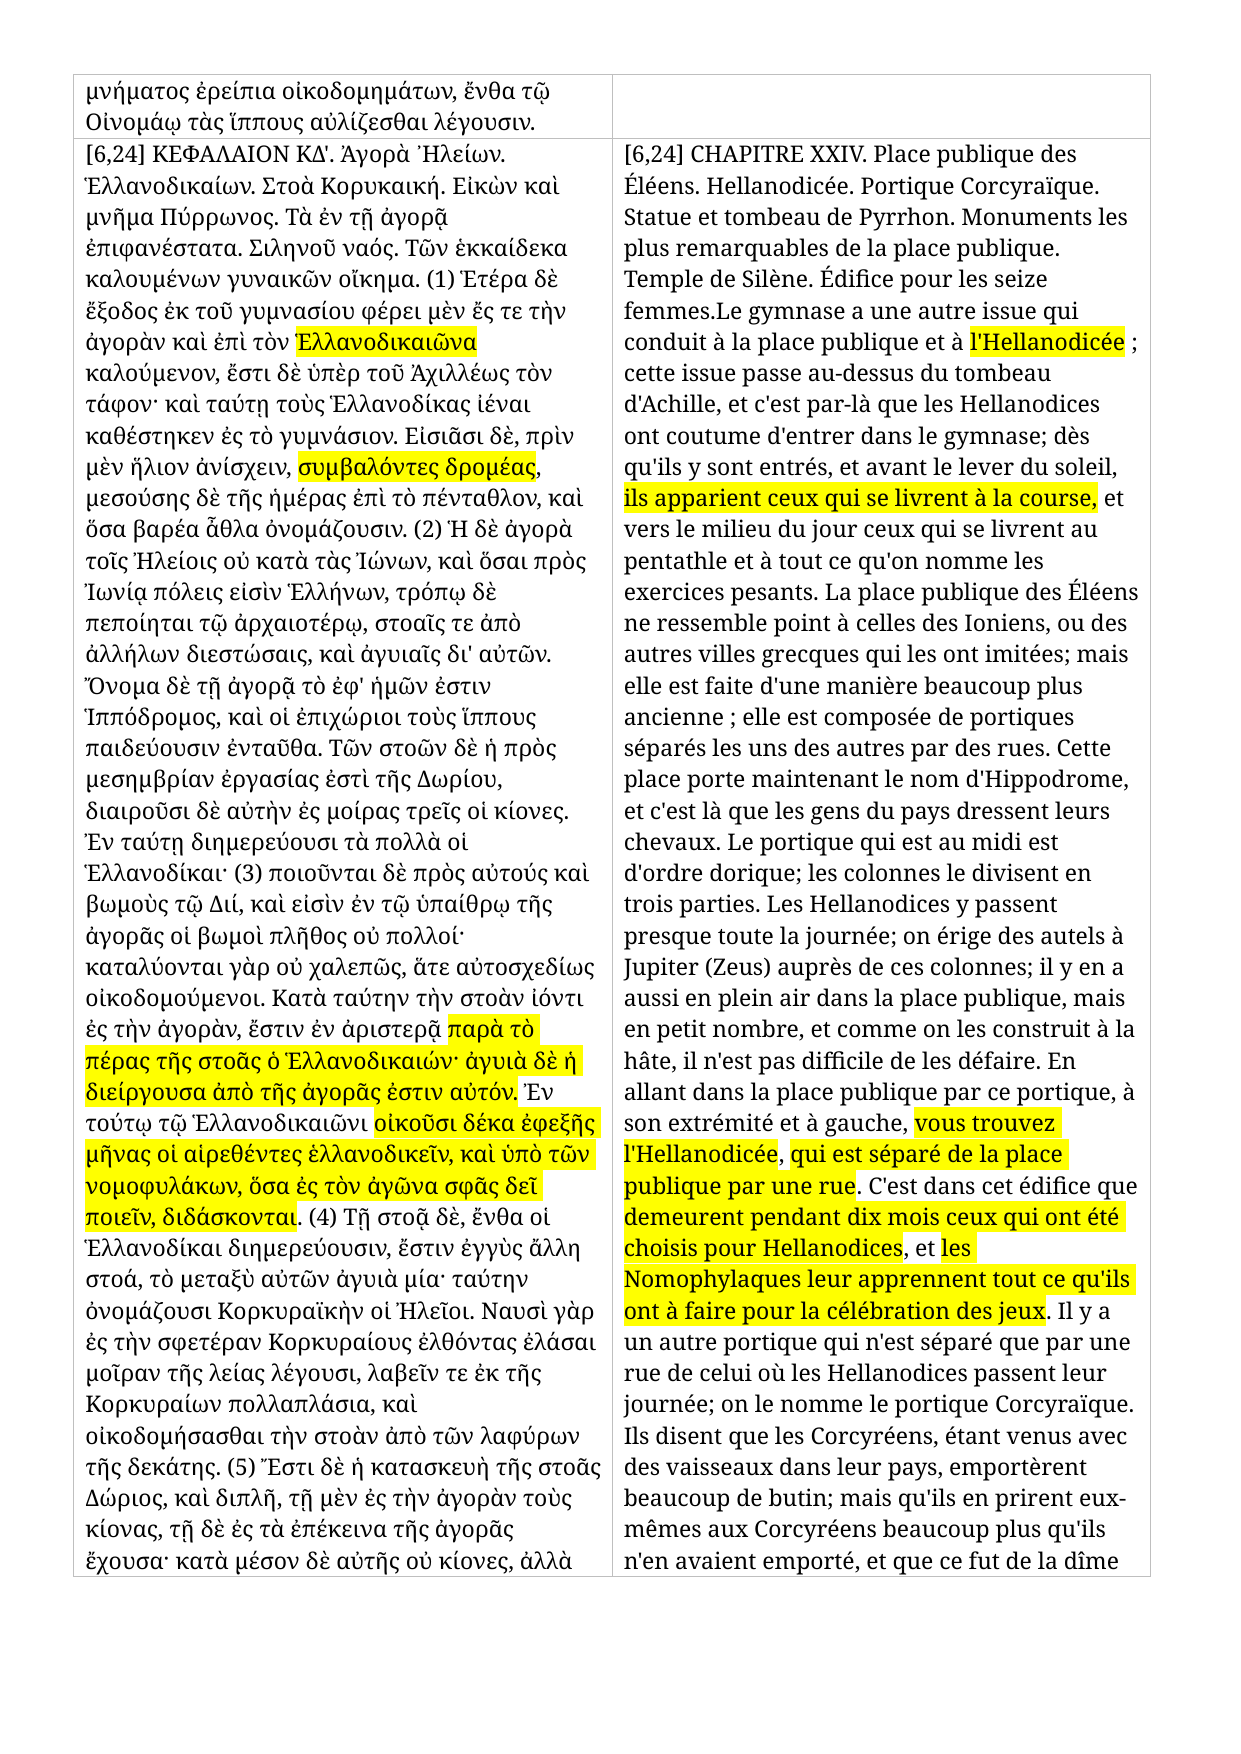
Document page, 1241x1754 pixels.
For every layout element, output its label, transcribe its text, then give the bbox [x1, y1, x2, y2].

table_cell [6,24] ΚΕΦΑΛΑΙΟΝ ΚΔ'. Ἀγορὰ ᾿Ηλείων. Ἑλλανοδικαίων. Στοὰ Κορυκαική. Εἰκὼν καὶ μνῆμα Πύρρωνος. Τὰ ἐν τῇ ἀγορᾷ ἐπιφανέστατα. Σιληνοῦ ναός. Τῶν ἑκκαίδεκα καλουμένων γυναικῶν οἴκημα. (1) Ἑτέρα δὲ ἔξοδος ἐκ τοῦ γυμνασίου φέρει μὲν ἔς τε τὴν ἀγορὰν καὶ ἐπὶ τὸν Ἑλλανοδικαιῶνα καλούμενον, ἔστι δὲ ὑπὲρ τοῦ Ἀχιλλέως τὸν τάφον· καὶ ταύτῃ τοὺς Ἑλλανοδίκας ἰέναι καθέστηκεν ἐς τὸ γυμνάσιον. Εἰσιᾶσι δὲ, πρὶν μὲν ἥλιον ἀνίσχειν, συμβαλόντες δρομέας, μεσούσης δὲ τῆς ἡμέρας ἐπὶ τὸ πένταθλον, καὶ ὅσα βαρέα ἆθλα ὀνομάζουσιν. (2) Ἡ δὲ ἀγορὰ τοῖς Ἠλείοις οὐ κατὰ τὰς Ἰώνων, καὶ ὅσαι πρὸς Ἰωνίᾳ πόλεις εἰσὶν Ἑλλήνων, τρόπῳ δὲ πεποίηται τῷ ἀρχαιοτέρῳ, στοαῖς τε ἀπὸ ἀλλήλων διεστώσαις, καὶ ἀγυιαῖς δι' αὐτῶν. Ὄνομα δὲ τῇ ἀγορᾷ τὸ ἐφ' ἡμῶν ἐστιν Ἱππόδρομος, καὶ οἱ ἐπιχώριοι τοὺς ἵππους παιδεύουσιν ἐνταῦθα. Τῶν στοῶν δὲ ἡ πρὸς μεσημβρίαν ἐργασίας ἐστὶ τῆς Δωρίου, διαιροῦσι δὲ αὐτὴν ἐς μοίρας τρεῖς οἱ κίονες. Ἐν ταύτῃ διημερεύουσι τὰ πολλὰ οἱ Ἑλλανοδίκαι· (3) ποιοῦνται δὲ πρὸς αὐτούς καὶ βωμοὺς τῷ Διί, καὶ εἰσὶν ἐν τῷ ὑπαίθρῳ τῆς ἀγορᾶς οἱ βωμοὶ πλῆθος οὐ πολλοί· καταλύονται γὰρ οὐ χαλεπῶς, ἅτε αὐτοσχεδίως οἰκοδομούμενοι. Κατὰ ταύτην τὴν στοὰν ἰόντι ἐς τὴν ἀγορὰν, ἔστιν ἐν ἀριστερᾷ παρὰ τὸ πέρας τῆς στοᾶς ὁ Ἑλλανοδικαιών· ἀγυιὰ δὲ ἡ διείργουσα ἀπὸ τῆς ἀγορᾶς ἐστιν αὐτόν. Ἐν τούτῳ τῷ Ἑλλανοδικαιῶνι οἰκοῦσι δέκα ἐφεξῆς μῆνας οἱ αἱρεθέντες ἑλλανοδικεῖν, καὶ ὑπὸ τῶν νομοφυλάκων, ὅσα ἐς τὸν ἀγῶνα σφᾶς δεῖ ποιεῖν, διδάσκονται. (4) Τῇ στοᾷ δὲ, ἔνθα οἱ Ἑλλανοδίκαι διημερεύουσιν, ἔστιν ἐγγὺς ἄλλη στοά, τὸ μεταξὺ αὐτῶν ἀγυιὰ μία· ταύτην ὀνομάζουσι Κορκυραϊκὴν οἱ Ἠλεῖοι. Ναυσὶ γὰρ ἐς τὴν σφετέραν Κορκυραίους ἐλθόντας ἐλάσαι μοῖραν τῆς λείας λέγουσι, λαβεῖν τε ἐκ τῆς Κορκυραίων πολλαπλάσια, καὶ οἰκοδομήσασθαι τὴν στοὰν ἀπὸ τῶν λαφύρων τῆς δεκάτης. (5) Ἔστι δὲ ἡ κατασκευὴ τῆς στοᾶς Δώριος, καὶ διπλῆ, τῇ μὲν ἐς τὴν ἀγορὰν τοὺς κίονας, τῇ δὲ ἐς τὰ ἐπέκεινα τῆς ἀγορᾶς ἔχουσα· κατὰ μέσον δὲ αὐτῆς οὐ κίονες, ἀλλὰ [74, 139, 612, 1576]
table_cell [6,24] CHAPITRE XXIV. Place publique des Éléens. Hellanodicée. Portique Corcyraïque. Statue et tombeau de Pyrrhon. Monuments les plus remarquables de la place publique. Temple de Silène. Édifice pour les seize femmes.Le gymnase a une autre issue qui conduit à la place publique et à l'Hellanodicée ; cette issue passe au-dessus du tombeau d'Achille, et c'est par-là que les Hellanodices ont coutume d'entrer dans le gymnase; dès qu'ils y sont entrés, et avant le lever du soleil, ils apparient ceux qui se livrent à la course, et vers le milieu du jour ceux qui se livrent au pentathle et à tout ce qu'on nomme les exercices pesants. La place publique des Éléens ne ressemble point à celles des Ioniens, ou des autres villes grecques qui les ont imitées; mais elle est faite d'une manière beaucoup plus ancienne ; elle est composée de portiques séparés les uns des autres par des rues. Cette place porte maintenant le nom d'Hippodrome, et c'est là que les gens du pays dressent leurs chevaux. Le portique qui est au midi est d'ordre dorique; les colonnes le divisent en trois parties. Les Hellanodices y passent presque toute la journée; on érige des autels à Jupiter (Zeus) auprès de ces colonnes; il y en a aussi en plein air dans la place publique, mais en petit nombre, et comme on les construit à la hâte, il n'est pas difficile de les défaire. En allant dans la place publique par ce portique, à son extrémité et à gauche, vous trouvez l'Hellanodicée, qui est séparé de la place publique par une rue. C'est dans cet édifice que demeurent pendant dix mois ceux qui ont été choisis pour Hellanodices, et les Nomophylaques leur apprennent tout ce qu'ils ont à faire pour la célébration des jeux. Il y a un autre portique qui n'est séparé que par une rue de celui où les Hellanodices passent leur journée; on le nomme le portique Corcyraïque. Ils disent que les Corcyréens, étant venus avec des vaisseaux dans leur pays, emportèrent beaucoup de butin; mais qu'ils en prirent eux-mêmes aux Corcyréens beaucoup plus qu'ils n'en avaient emporté, et que ce fut de la dîme [613, 139, 1150, 1576]
table_cell μνήματος ἐρείπια οἰκοδομημάτων, ἔνθα τῷ Οἰνομάῳ τὰς ἵππους αὐλίζεσθαι λέγουσιν. [74, 75, 612, 137]
table_cell [613, 75, 1150, 137]
